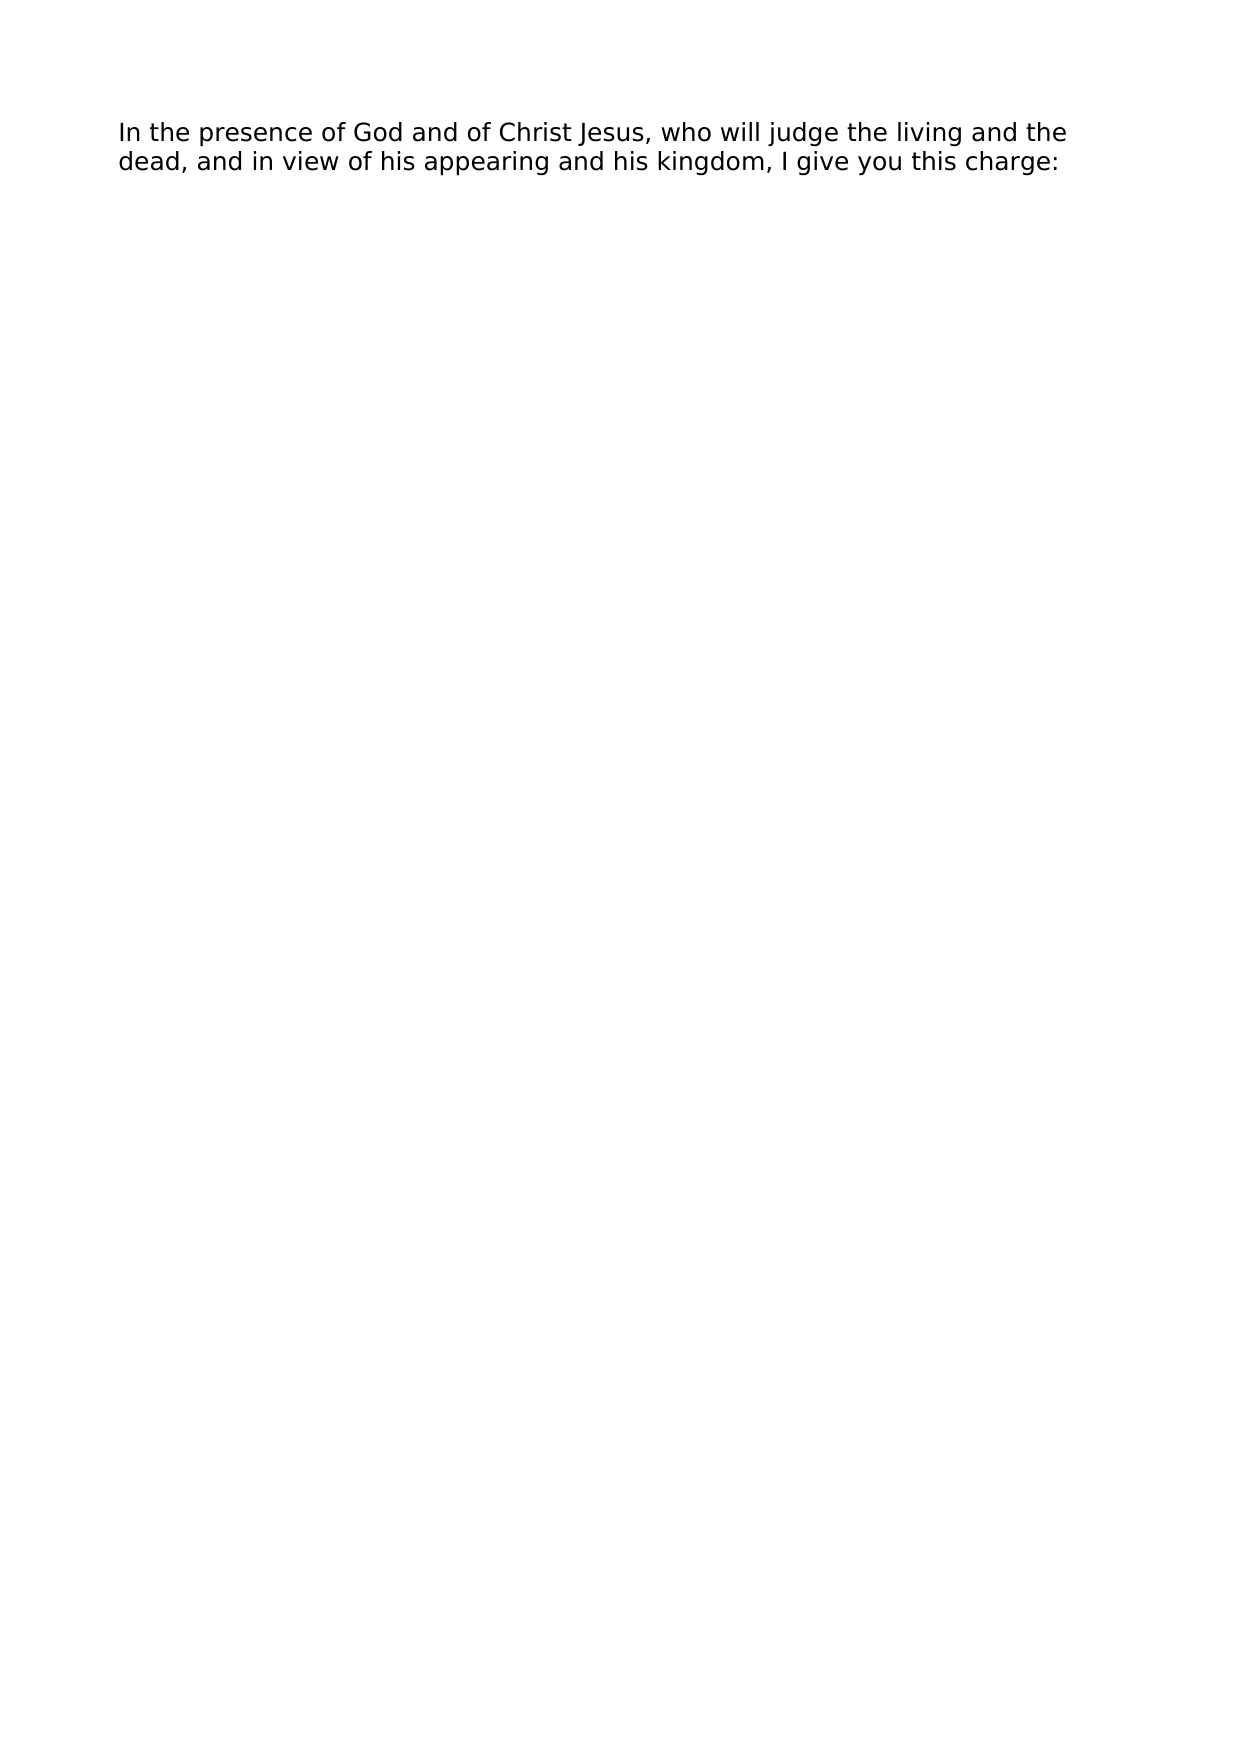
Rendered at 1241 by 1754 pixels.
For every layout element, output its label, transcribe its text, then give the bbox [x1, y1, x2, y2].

text In the presence of God and of Christ Jesus, who will judge the living and the dead, and in view of his appearing and his kingdom, I give you this charge: [118, 118, 1122, 176]
